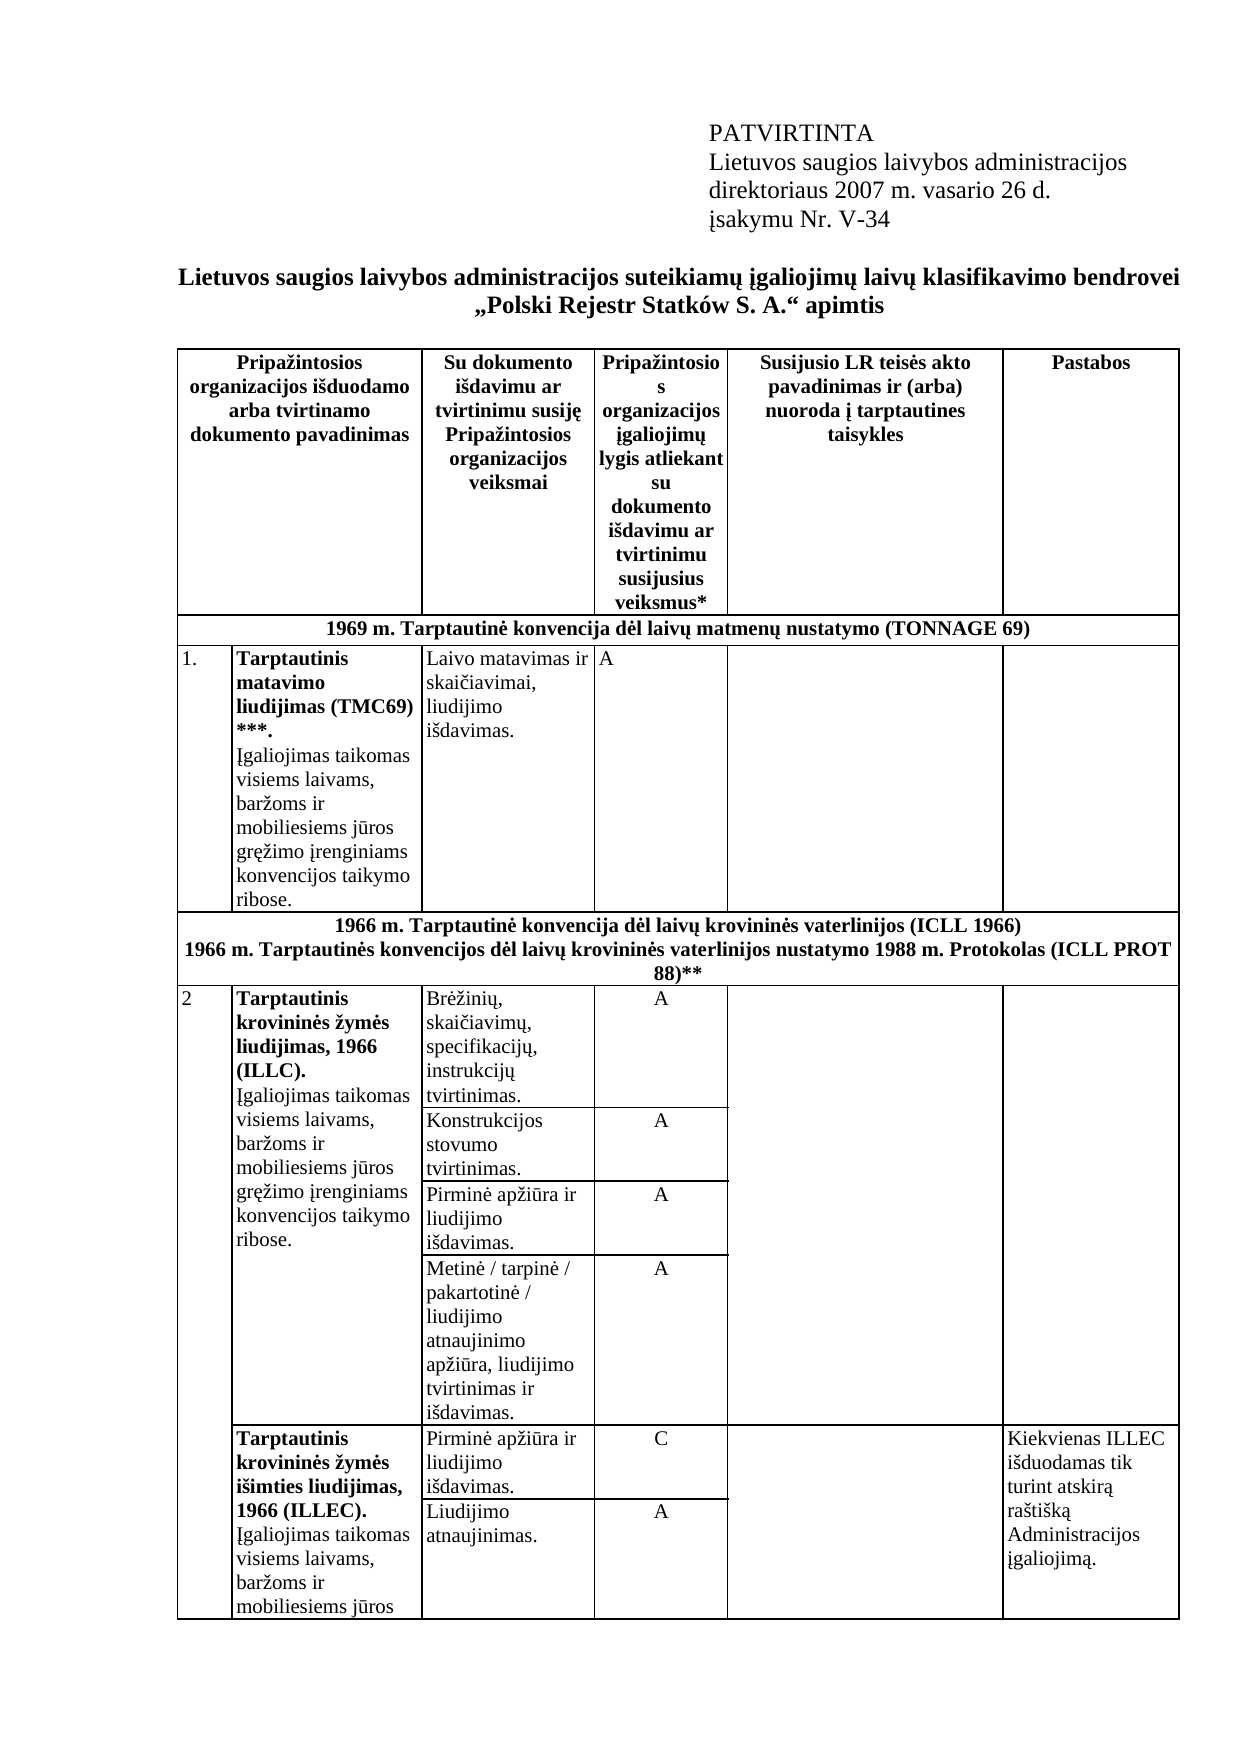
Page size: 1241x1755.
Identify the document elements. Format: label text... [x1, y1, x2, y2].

table_cell Liudijimo atnaujinimas. [423, 1500, 594, 1618]
table_cell A [595, 1108, 727, 1180]
table_cell [728, 1426, 1002, 1618]
table_cell A [595, 986, 727, 1107]
table_cell Tarptautinis krovininės žymės išimties liudijimas, 1966 (ILLEC). Įgaliojimas taikomas visiems laivams, baržoms ir mobiliesiems jūros [233, 1426, 421, 1618]
table_cell A [595, 1182, 727, 1254]
table_cell Tarptautinis matavimo liudijimas (TMC69) ***. Įgaliojimas taikomas visiems laivams, baržoms ir mobiliesiems jūros gręžimo įrenginiams konvencijos taikymo ribose. [233, 646, 421, 911]
table_cell [728, 646, 1002, 911]
table_cell Pirminė apžiūra ir liudijimo išdavimas. [423, 1426, 594, 1498]
table_cell Tarptautinis krovininės žymės liudijimas, 1966 (ILLC). Įgaliojimas taikomas visiems laivams, baržoms ir mobiliesiems jūros gręžimo įrenginiams konvencijos taikymo ribose. [233, 986, 421, 1424]
table_cell 2 [178, 986, 231, 1498]
table_cell Laivo matavimas ir skaičiavimai, liudijimo išdavimas. [423, 646, 594, 911]
table_cell [1004, 646, 1178, 911]
text direktoriaus 2007 m. vasario 26 d. [177, 176, 1181, 204]
text įsakymu Nr. V-34 [177, 204, 1181, 233]
table_cell 1966 m. Tarptautinė konvencija dėl laivų krovininės vaterlinijos (ICLL 1966) 1966 m. Tarptautinės konvencijos dėl laivų krovininės vaterlinijos nustatymo 1988 m. Protokolas (ICLL PROT 88)** [178, 913, 1178, 985]
text Lietuvos saugios laivybos administracijos [177, 147, 1181, 176]
table_header Pastabos [1004, 350, 1178, 614]
table_cell [178, 1498, 231, 1618]
table_cell A [595, 1500, 727, 1618]
table_cell C [595, 1426, 727, 1498]
table_cell Kiekvienas ILLEC išduodamas tik turint atskirą raštišką Administracijos įgaliojimą. [1004, 1426, 1178, 1618]
table_cell 1. [178, 646, 231, 911]
text Lietuvos saugios laivybos administracijos suteikiamų įgaliojimų laivų klasifikavimo bendrovei „Polski Rejestr Statków S. A.“ apimtis [177, 262, 1181, 319]
table_cell A [595, 646, 727, 911]
table_header Su dokumento išdavimu ar tvirtinimu susiję Pripažintosios organizacijos veiksmai [423, 350, 594, 614]
table_cell [728, 986, 1002, 1424]
table_cell 1969 m. Tarptautinė konvencija dėl laivų matmenų nustatymo (TONNAGE 69) [178, 616, 1178, 645]
text PATVIRTINTA [177, 118, 1181, 147]
table_header Pripažintosios organizacijos išduodamo arba tvirtinamo dokumento pavadinimas [178, 350, 421, 614]
table_header Pripažintosios organizacijos įgaliojimų lygis atliekant su dokumento išdavimu ar tvirtinimu susijusius veiksmus* [595, 350, 727, 614]
table_cell Konstrukcijos stovumo tvirtinimas. [423, 1108, 594, 1180]
table_cell Pirminė apžiūra ir liudijimo išdavimas. [423, 1182, 594, 1254]
table_cell Metinė / tarpinė / pakartotinė / liudijimo atnaujinimo apžiūra, liudijimo tvirtinimas ir išdavimas. [423, 1256, 594, 1424]
table_cell Brėžinių, skaičiavimų, specifikacijų, instrukcijų tvirtinimas. [423, 986, 594, 1107]
table_cell A [595, 1256, 727, 1424]
table_cell [1004, 986, 1178, 1424]
table_header Susijusio LR teisės akto pavadinimas ir (arba) nuoroda į tarptautines taisykles [728, 350, 1002, 614]
